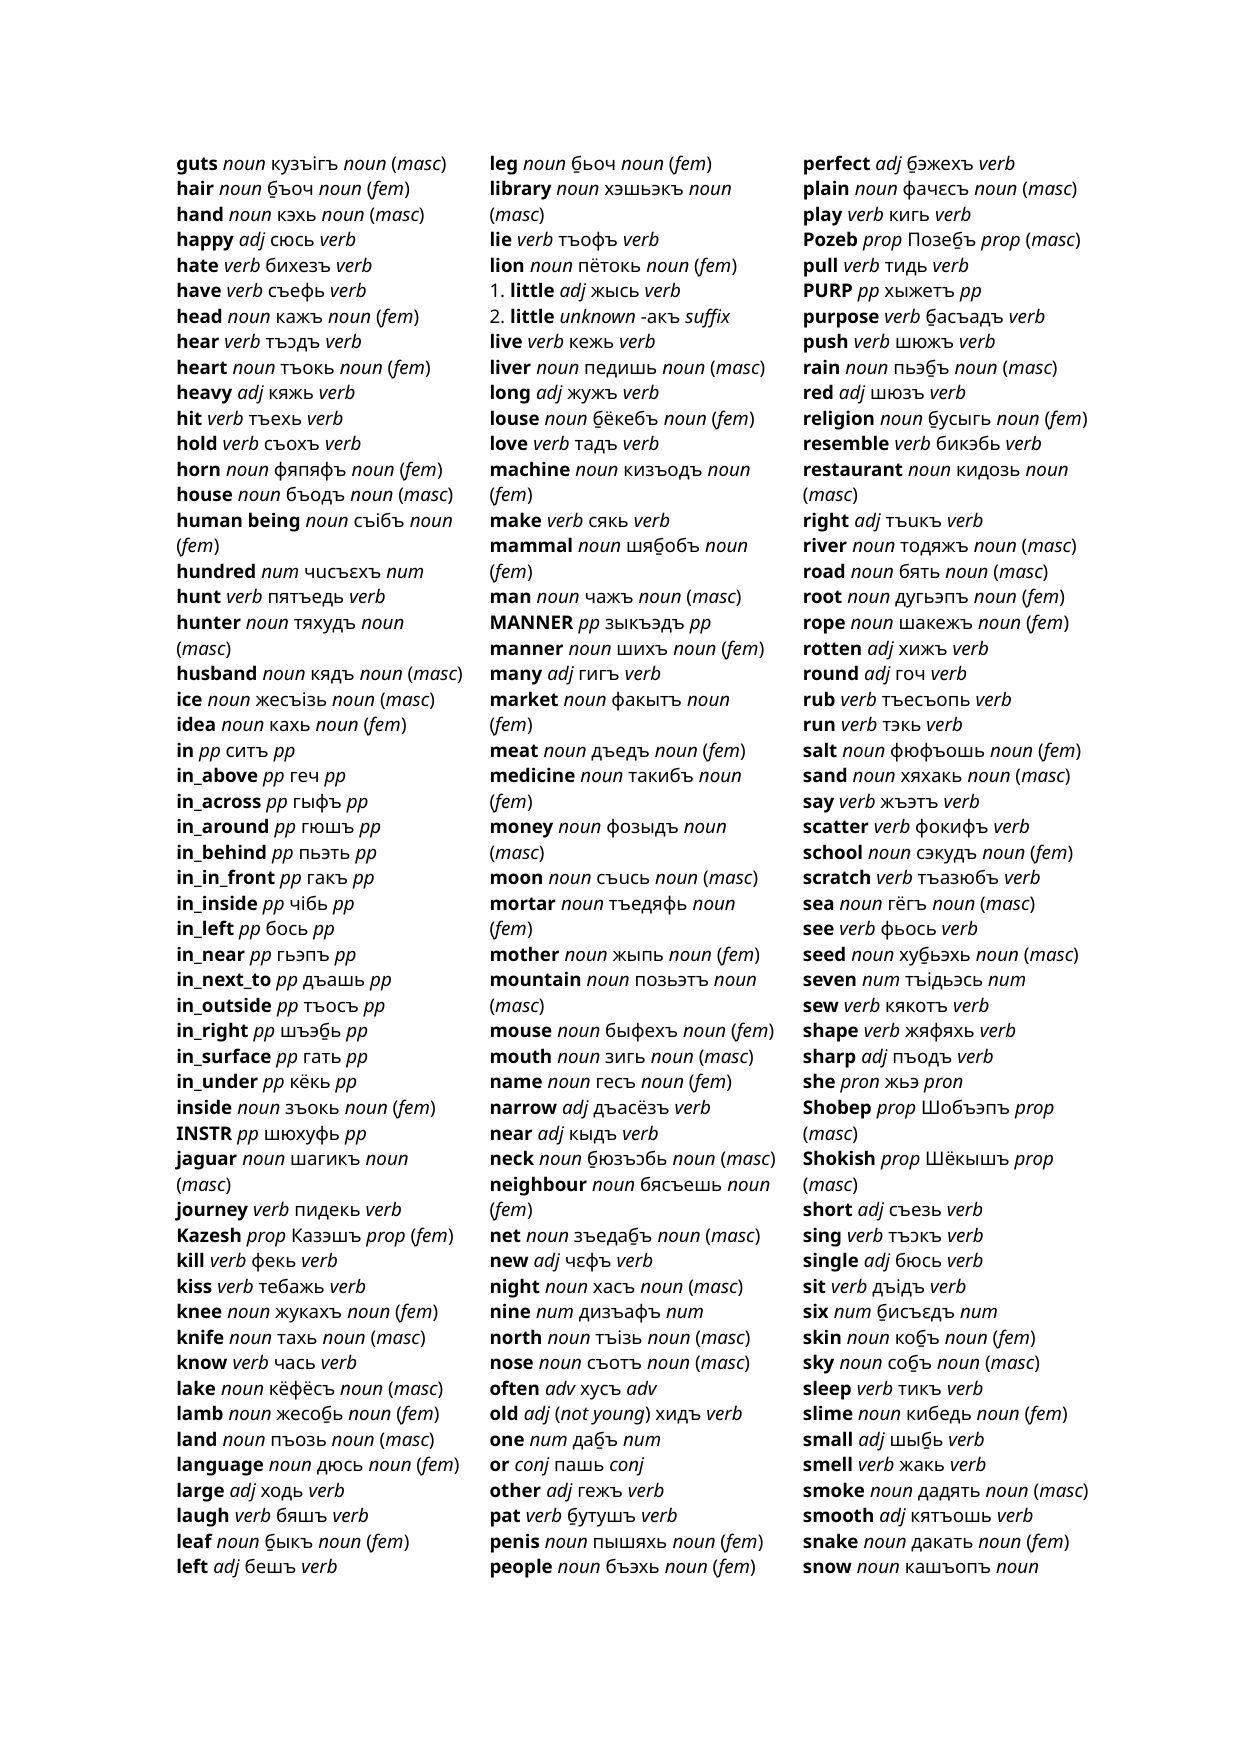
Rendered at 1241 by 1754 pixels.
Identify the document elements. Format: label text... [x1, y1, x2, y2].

text pat verb б̱утушъ verb [489, 1503, 777, 1528]
text Kazesh prop Казэшъ prop (fem) [176, 1222, 463, 1247]
text hunter noun тяхудъ noun (masc) [176, 609, 463, 660]
text new adj чɛфъ verb [489, 1247, 777, 1273]
text moon noun съuсь noun (masc) [489, 864, 777, 890]
text Pozeb prop Позеб̱ъ prop (masc) [803, 227, 1090, 252]
text hunt verb пятъeдь verb [176, 584, 463, 609]
text lamb noun жесоб̱ь noun (fem) [176, 1401, 463, 1426]
text jaguar noun шагикъ noun (masc) [176, 1145, 463, 1196]
text rope noun шакежъ noun (fem) [803, 609, 1090, 635]
text religion noun б̱усыгь noun (fem) [803, 405, 1090, 431]
text guts noun кузъiгъ noun (masc) [176, 150, 463, 176]
text medicine noun такибъ noun (fem) [489, 762, 777, 813]
text happy adj сюсь verb [176, 227, 463, 252]
text leg noun б̱ьоч noun (fem) [489, 150, 777, 176]
text louse noun б̱ёкебъ noun (fem) [489, 405, 777, 431]
text large adj ходь verb [176, 1477, 463, 1503]
text pull verb тидь verb [803, 252, 1090, 278]
text nine num дизъaфъ num [489, 1298, 777, 1324]
text rain noun пьэб̱ъ noun (masc) [803, 354, 1090, 380]
text snow noun кашъопъ noun [803, 1554, 1090, 1579]
text manner noun шихъ noun (fem) [489, 635, 777, 660]
text in_in_front pp гакъ pp [176, 864, 463, 890]
text small adj шыб̱ь verb [803, 1426, 1090, 1452]
text smoke noun дадять noun (masc) [803, 1477, 1090, 1503]
text sea noun гёгъ noun (masc) [803, 890, 1090, 916]
text perfect adj б̱эжехъ verb [803, 150, 1090, 176]
text hear verb тъɔдъ verb [176, 329, 463, 354]
text often adv хусъ adv [489, 1375, 777, 1401]
text scatter verb фокифъ verb [803, 813, 1090, 839]
text Shokish prop Шёкышъ prop (masc) [803, 1145, 1090, 1196]
text MANNER pp зыкъэдъ pp [489, 609, 777, 635]
text lion noun пётокь noun (fem) [489, 252, 777, 278]
text mouse noun быфехъ noun (fem) [489, 1018, 777, 1043]
text in_behind pp пьэть pp [176, 839, 463, 864]
text red adj шюзъ verb [803, 380, 1090, 405]
text seed noun хуб̱ьэхь noun (masc) [803, 941, 1090, 967]
text ice noun жесъiзь noun (masc) [176, 686, 463, 711]
text hair noun б̱ъоч noun (fem) [176, 176, 463, 201]
text money noun фозыдъ noun (masc) [489, 813, 777, 864]
text river noun тодяжъ noun (masc) [803, 533, 1090, 558]
text liver noun педишь noun (masc) [489, 354, 777, 380]
text head noun кажъ noun (fem) [176, 303, 463, 329]
text know verb чaсь verb [176, 1349, 463, 1375]
text scratch verb тъaзюбъ verb [803, 864, 1090, 890]
text snake noun дакать noun (fem) [803, 1528, 1090, 1554]
text 1. little adj жысь verb [489, 278, 777, 303]
text kill verb фекь verb [176, 1247, 463, 1273]
text library noun хэшьэкъ noun (masc) [489, 176, 777, 227]
text inside noun зъoкь noun (fem) [176, 1094, 463, 1120]
text one num даб̱ъ num [489, 1426, 777, 1452]
text mountain noun позьэтъ noun (masc) [489, 967, 777, 1018]
text kiss verb тебажь verb [176, 1273, 463, 1298]
text live verb кежь verb [489, 329, 777, 354]
text leaf noun б̱ыкъ noun (fem) [176, 1528, 463, 1554]
text in_near pp гьэпъ pp [176, 941, 463, 967]
text restaurant noun кидозь noun (masc) [803, 456, 1090, 507]
text in_above pp геч pp [176, 762, 463, 788]
text push verb шюжъ verb [803, 329, 1090, 354]
text run verb тэкь verb [803, 711, 1090, 737]
text mother noun жыпь noun (fem) [489, 941, 777, 967]
text sky noun соб̱ъ noun (masc) [803, 1349, 1090, 1375]
text in pp ситъ pp [176, 737, 463, 762]
text shape verb жяфяхь verb [803, 1018, 1090, 1043]
text slime noun кибедь noun (fem) [803, 1401, 1090, 1426]
text hand noun кэхь noun (masc) [176, 201, 463, 227]
text laugh verb бяшъ verb [176, 1503, 463, 1528]
text say verb жъэтъ verb [803, 788, 1090, 813]
text see verb фьось verb [803, 916, 1090, 941]
text other adj гежъ verb [489, 1477, 777, 1503]
text smooth adj кятъoшь verb [803, 1503, 1090, 1528]
text PURP pp хыжетъ pp [803, 278, 1090, 303]
text or conj пашь conj [489, 1452, 777, 1477]
text Shobep prop Шобъэпъ prop (masc) [803, 1094, 1090, 1145]
text idea noun кахь noun (fem) [176, 711, 463, 737]
text hundred num чuсъɛхъ num [176, 558, 463, 584]
text sew verb кякотъ verb [803, 992, 1090, 1018]
text hate verb бихезъ verb [176, 252, 463, 278]
text sharp adj пъодъ verb [803, 1043, 1090, 1069]
text in_next_to pp дъaшь pp [176, 967, 463, 992]
text have verb съeфь verb [176, 278, 463, 303]
text single adj бюсь verb [803, 1247, 1090, 1273]
text neighbour noun бясъeшь noun (fem) [489, 1171, 777, 1222]
text knife noun тахь noun (masc) [176, 1324, 463, 1349]
text market noun факытъ noun (fem) [489, 686, 777, 737]
text house noun бъодъ noun (masc) [176, 482, 463, 507]
text sand noun хяхакь noun (masc) [803, 762, 1090, 788]
text root noun дугьэпъ noun (fem) [803, 584, 1090, 609]
text lake noun кёфёсъ noun (masc) [176, 1375, 463, 1401]
text name noun гесъ noun (fem) [489, 1069, 777, 1094]
text salt noun фюфъошь noun (fem) [803, 737, 1090, 762]
text long adj жужъ verb [489, 380, 777, 405]
text net noun зъeдаб̱ъ noun (masc) [489, 1222, 777, 1247]
text in_surface pp гать pp [176, 1043, 463, 1069]
text purpose verb б̱асъaдъ verb [803, 303, 1090, 329]
text machine noun кизъoдъ noun (fem) [489, 456, 777, 507]
text six num б̱исъɛдъ num [803, 1298, 1090, 1324]
text rotten adj хижъ verb [803, 635, 1090, 660]
text skin noun коб̱ъ noun (fem) [803, 1324, 1090, 1349]
text human being noun съiбъ noun (fem) [176, 507, 463, 558]
text heart noun тъокь noun (fem) [176, 354, 463, 380]
text man noun чaжъ noun (masc) [489, 584, 777, 609]
text rub verb тъeсъопь verb [803, 686, 1090, 711]
text left adj бешъ verb [176, 1554, 463, 1579]
text smell verb жакь verb [803, 1452, 1090, 1477]
text mammal noun шяб̱объ noun (fem) [489, 533, 777, 584]
text sleep verb тикъ verb [803, 1375, 1090, 1401]
text love verb тадъ verb [489, 431, 777, 456]
text plain noun фачɛсъ noun (masc) [803, 176, 1090, 201]
text she pron жьэ pron [803, 1069, 1090, 1094]
text sit verb дъiдъ verb [803, 1273, 1090, 1298]
text make verb сякь verb [489, 507, 777, 533]
text school noun сэкудъ noun (fem) [803, 839, 1090, 864]
text seven num тъiдьэсь num [803, 967, 1090, 992]
text round adj гоч verb [803, 660, 1090, 686]
text resemble verb бикэбь verb [803, 431, 1090, 456]
text sing verb тъɔкъ verb [803, 1222, 1090, 1247]
text mortar noun тъeдяфь noun (fem) [489, 890, 777, 941]
text in_outside pp тъосъ pp [176, 992, 463, 1018]
text in_right pp шъэб̱ь pp [176, 1018, 463, 1043]
text 2. little unknown -aкъ suffix [489, 303, 777, 329]
text narrow adj дъaсёзъ verb [489, 1094, 777, 1120]
text in_across pp гыфъ pp [176, 788, 463, 813]
text many adj гигъ verb [489, 660, 777, 686]
text night noun хасъ noun (masc) [489, 1273, 777, 1298]
text old adj (not young) хидъ verb [489, 1401, 777, 1426]
text INSTR pp шюхуфь pp [176, 1120, 463, 1145]
text in_left pp бось pp [176, 916, 463, 941]
text heavy adj кяжь verb [176, 380, 463, 405]
text near adj кыдъ verb [489, 1120, 777, 1145]
text meat noun дъeдъ noun (fem) [489, 737, 777, 762]
text land noun пъозь noun (masc) [176, 1426, 463, 1452]
text right adj тъuкъ verb [803, 507, 1090, 533]
text lie verb тъoфъ verb [489, 227, 777, 252]
text road noun бять noun (masc) [803, 558, 1090, 584]
text in_inside pp чiбь pp [176, 890, 463, 916]
text in_around pp гюшъ pp [176, 813, 463, 839]
text neck noun б̱юзъɔбь noun (masc) [489, 1145, 777, 1171]
text people noun бъэхь noun (fem) [489, 1554, 777, 1579]
text knee noun жукахъ noun (fem) [176, 1298, 463, 1324]
text husband noun кядъ noun (masc) [176, 660, 463, 686]
text mouth noun зигь noun (masc) [489, 1043, 777, 1069]
text short adj съeзь verb [803, 1196, 1090, 1222]
text north noun тъiзь noun (masc) [489, 1324, 777, 1349]
text nose noun съoтъ noun (masc) [489, 1349, 777, 1375]
text hold verb съохъ verb [176, 431, 463, 456]
text horn noun фяпяфъ noun (fem) [176, 456, 463, 482]
text penis noun пышяхь noun (fem) [489, 1528, 777, 1554]
text play verb кигь verb [803, 201, 1090, 227]
text hit verb тъeхь verb [176, 405, 463, 431]
text in_under pp кёкь pp [176, 1069, 463, 1094]
text language noun дюсь noun (fem) [176, 1452, 463, 1477]
text journey verb пидекь verb [176, 1196, 463, 1222]
